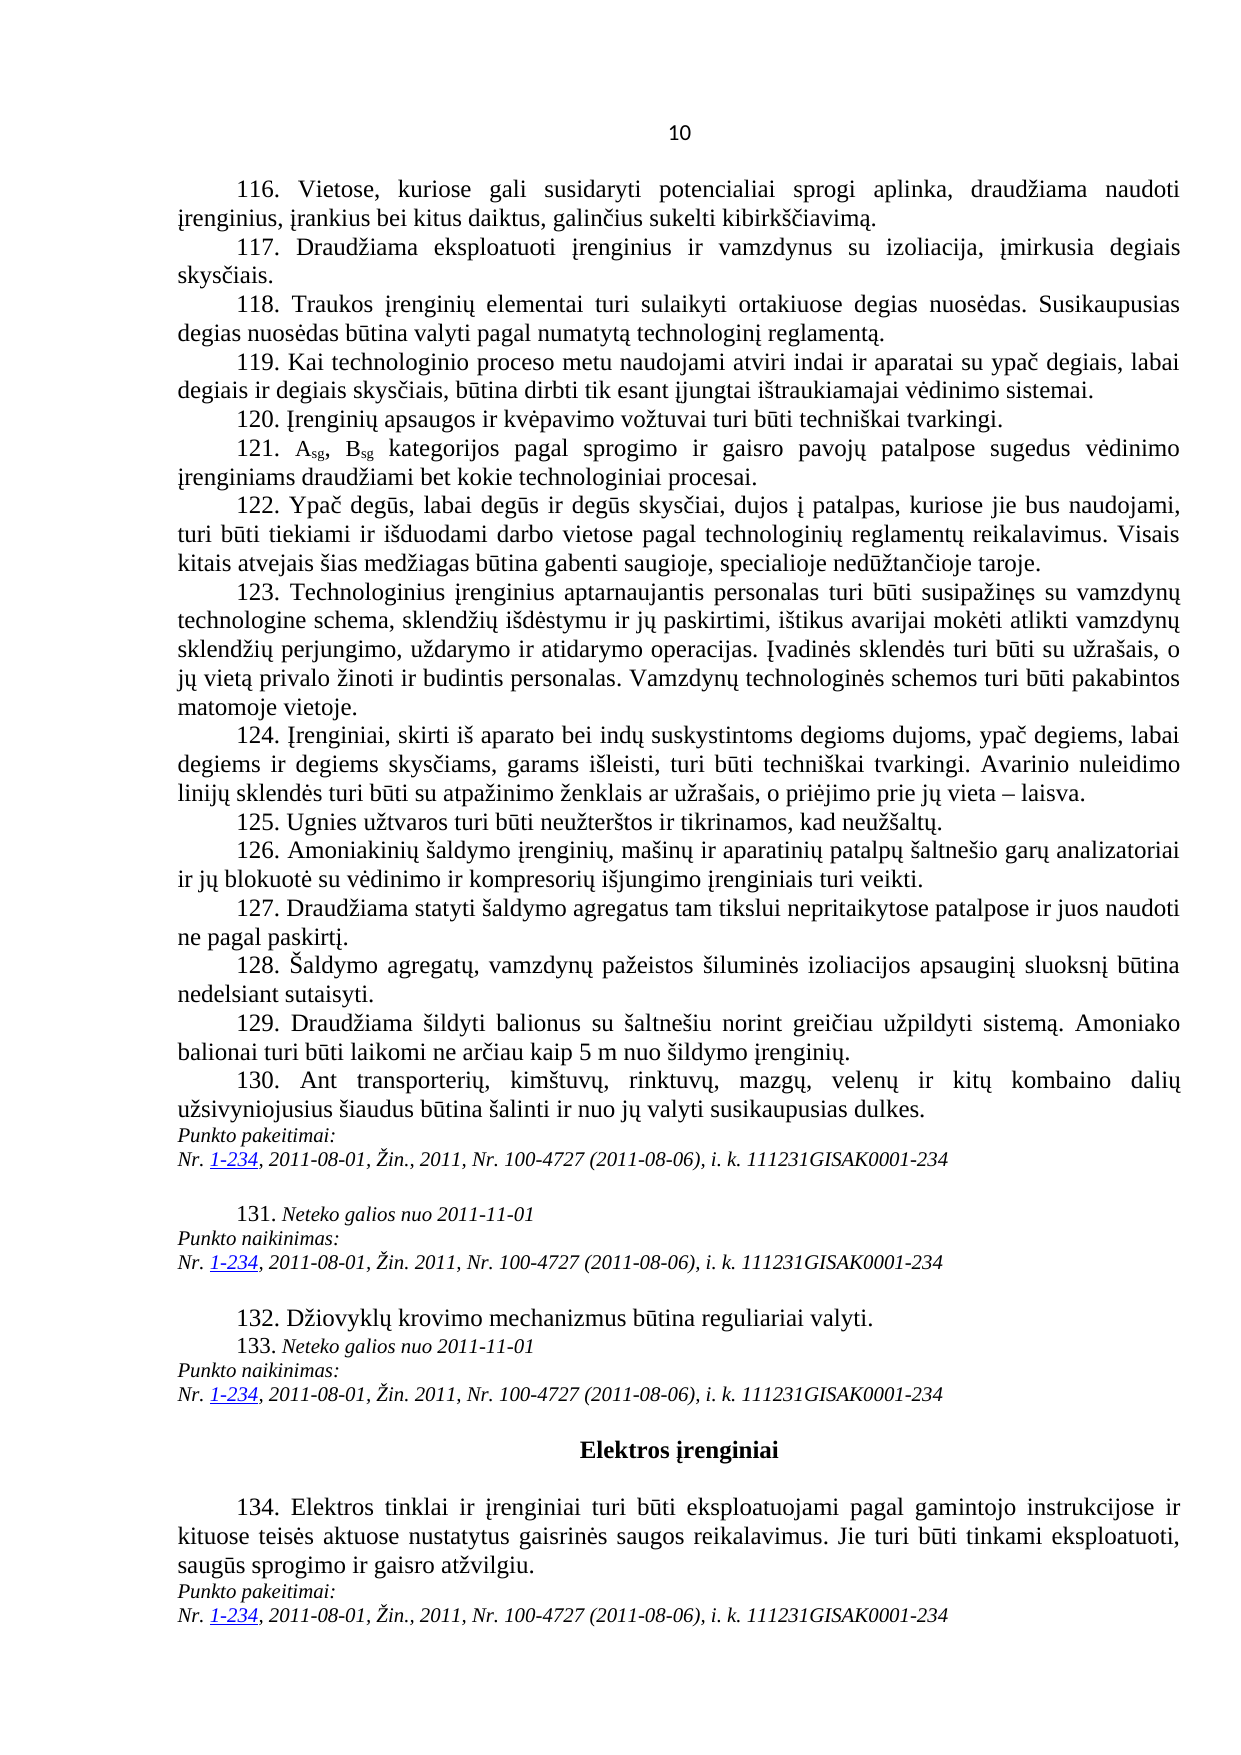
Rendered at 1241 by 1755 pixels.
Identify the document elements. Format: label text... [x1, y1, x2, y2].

text 127. Draudžiama statyti šaldymo agregatus tam tikslui nepritaikytose patalpose ir juos naudoti ne pagal paskirtį. [177, 893, 1181, 950]
text 131. Neteko galios nuo 2011-11-01 [177, 1200, 1181, 1226]
text Punkto naikinimas: [177, 1226, 1181, 1250]
text 126. Amoniakinių šaldymo įrenginių, mašinų ir aparatinių patalpų šaltnešio garų analizatoriai ir jų blokuotė su vėdinimo ir kompresorių išjungimo įrenginiais turi veikti. [177, 835, 1181, 893]
text 134. Elektros tinklai ir įrenginiai turi būti eksploatuojami pagal gamintojo instrukcijose ir kituose teisės aktuose nustatytus gaisrinės saugos reikalavimus. Jie turi būti tinkami eksploatuoti, saugūs sprogimo ir gaisro atžvilgiu. [177, 1492, 1181, 1579]
text 120. Įrenginių apsaugos ir kvėpavimo vožtuvai turi būti techniškai tvarkingi. [177, 404, 1181, 433]
text 125. Ugnies užtvaros turi būti neužterštos ir tikrinamos, kad neužšaltų. [177, 807, 1181, 835]
text 116. Vietose, kuriose gali susidaryti potencialiai sprogi aplinka, draudžiama naudoti įrenginius, įrankius bei kitus daiktus, galinčius sukelti kibirkščiavimą. [177, 174, 1181, 232]
text 130. Ant transporterių, kimštuvų, rinktuvų, mazgų, velenų ir kitų kombaino dalių užsivyniojusius šiaudus būtina šalinti ir nuo jų valyti susikaupusias dulkes. [177, 1065, 1181, 1123]
text Punkto pakeitimai: [177, 1123, 1181, 1147]
text 129. Draudžiama šildyti balionus su šaltnešiu norint greičiau užpildyti sistemą. Amoniako balionai turi būti laikomi ne arčiau kaip 5 m nuo šildymo įrenginių. [177, 1008, 1181, 1065]
text Punkto naikinimas: [177, 1358, 1181, 1382]
text Nr. 1-234, 2011-08-01, Žin., 2011, Nr. 100-4727 (2011-08-06), i. k. 111231GISAK0001-234 [177, 1603, 1181, 1627]
text Nr. 1-234, 2011-08-01, Žin. 2011, Nr. 100-4727 (2011-08-06), i. k. 111231GISAK0001-234 [177, 1382, 1181, 1406]
text Nr. 1-234, 2011-08-01, Žin. 2011, Nr. 100-4727 (2011-08-06), i. k. 111231GISAK0001-234 [177, 1250, 1181, 1274]
text 117. Draudžiama eksploatuoti įrenginius ir vamzdynus su izoliacija, įmirkusia degiais skysčiais. [177, 232, 1181, 289]
text Punkto pakeitimai: [177, 1579, 1181, 1603]
text 119. Kai technologinio proceso metu naudojami atviri indai ir aparatai su ypač degiais, labai degiais ir degiais skysčiais, būtina dirbti tik esant įjungtai ištraukiamajai vėdinimo sistemai. [177, 347, 1181, 404]
text 132. Džiovyklų krovimo mechanizmus būtina reguliariai valyti. [177, 1303, 1181, 1332]
text 121. Asg, Bsg kategorijos pagal sprogimo ir gaisro pavojų patalpose sugedus vėdinimo įrenginiams draudžiami bet kokie technologiniai procesai. [177, 433, 1181, 490]
text 123. Technologinius įrenginius aptarnaujantis personalas turi būti susipažinęs su vamzdynų technologine schema, sklendžių išdėstymu ir jų paskirtimi, ištikus avarijai mokėti atlikti vamzdynų sklendžių perjungimo, uždarymo ir atidarymo operacijas. Įvadinės sklendės turi būti su užrašais, o jų vietą privalo žinoti ir budintis personalas. Vamzdynų technologinės schemos turi būti pakabintos matomoje vietoje. [177, 577, 1181, 720]
text 122. Ypač degūs, labai degūs ir degūs skysčiai, dujos į patalpas, kuriose jie bus naudojami, turi būti tiekiami ir išduodami darbo vietose pagal technologinių reglamentų reikalavimus. Visais kitais atvejais šias medžiagas būtina gabenti saugioje, specialioje nedūžtančioje taroje. [177, 490, 1181, 577]
text 133. Neteko galios nuo 2011-11-01 [177, 1332, 1181, 1358]
text Nr. 1-234, 2011-08-01, Žin., 2011, Nr. 100-4727 (2011-08-06), i. k. 111231GISAK0001-234 [177, 1147, 1181, 1171]
text 124. Įrenginiai, skirti iš aparato bei indų suskystintoms degioms dujoms, ypač degiems, labai degiems ir degiems skysčiams, garams išleisti, turi būti techniškai tvarkingi. Avarinio nuleidimo linijų sklendės turi būti su atpažinimo ženklais ar užrašais, o priėjimo prie jų vieta – laisva. [177, 720, 1181, 807]
text 118. Traukos įrenginių elementai turi sulaikyti ortakiuose degias nuosėdas. Susikaupusias degias nuosėdas būtina valyti pagal numatytą technologinį reglamentą. [177, 289, 1181, 347]
text 128. Šaldymo agregatų, vamzdynų pažeistos šiluminės izoliacijos apsauginį sluoksnį būtina nedelsiant sutaisyti. [177, 950, 1181, 1008]
text Elektros įrenginiai [177, 1435, 1181, 1464]
